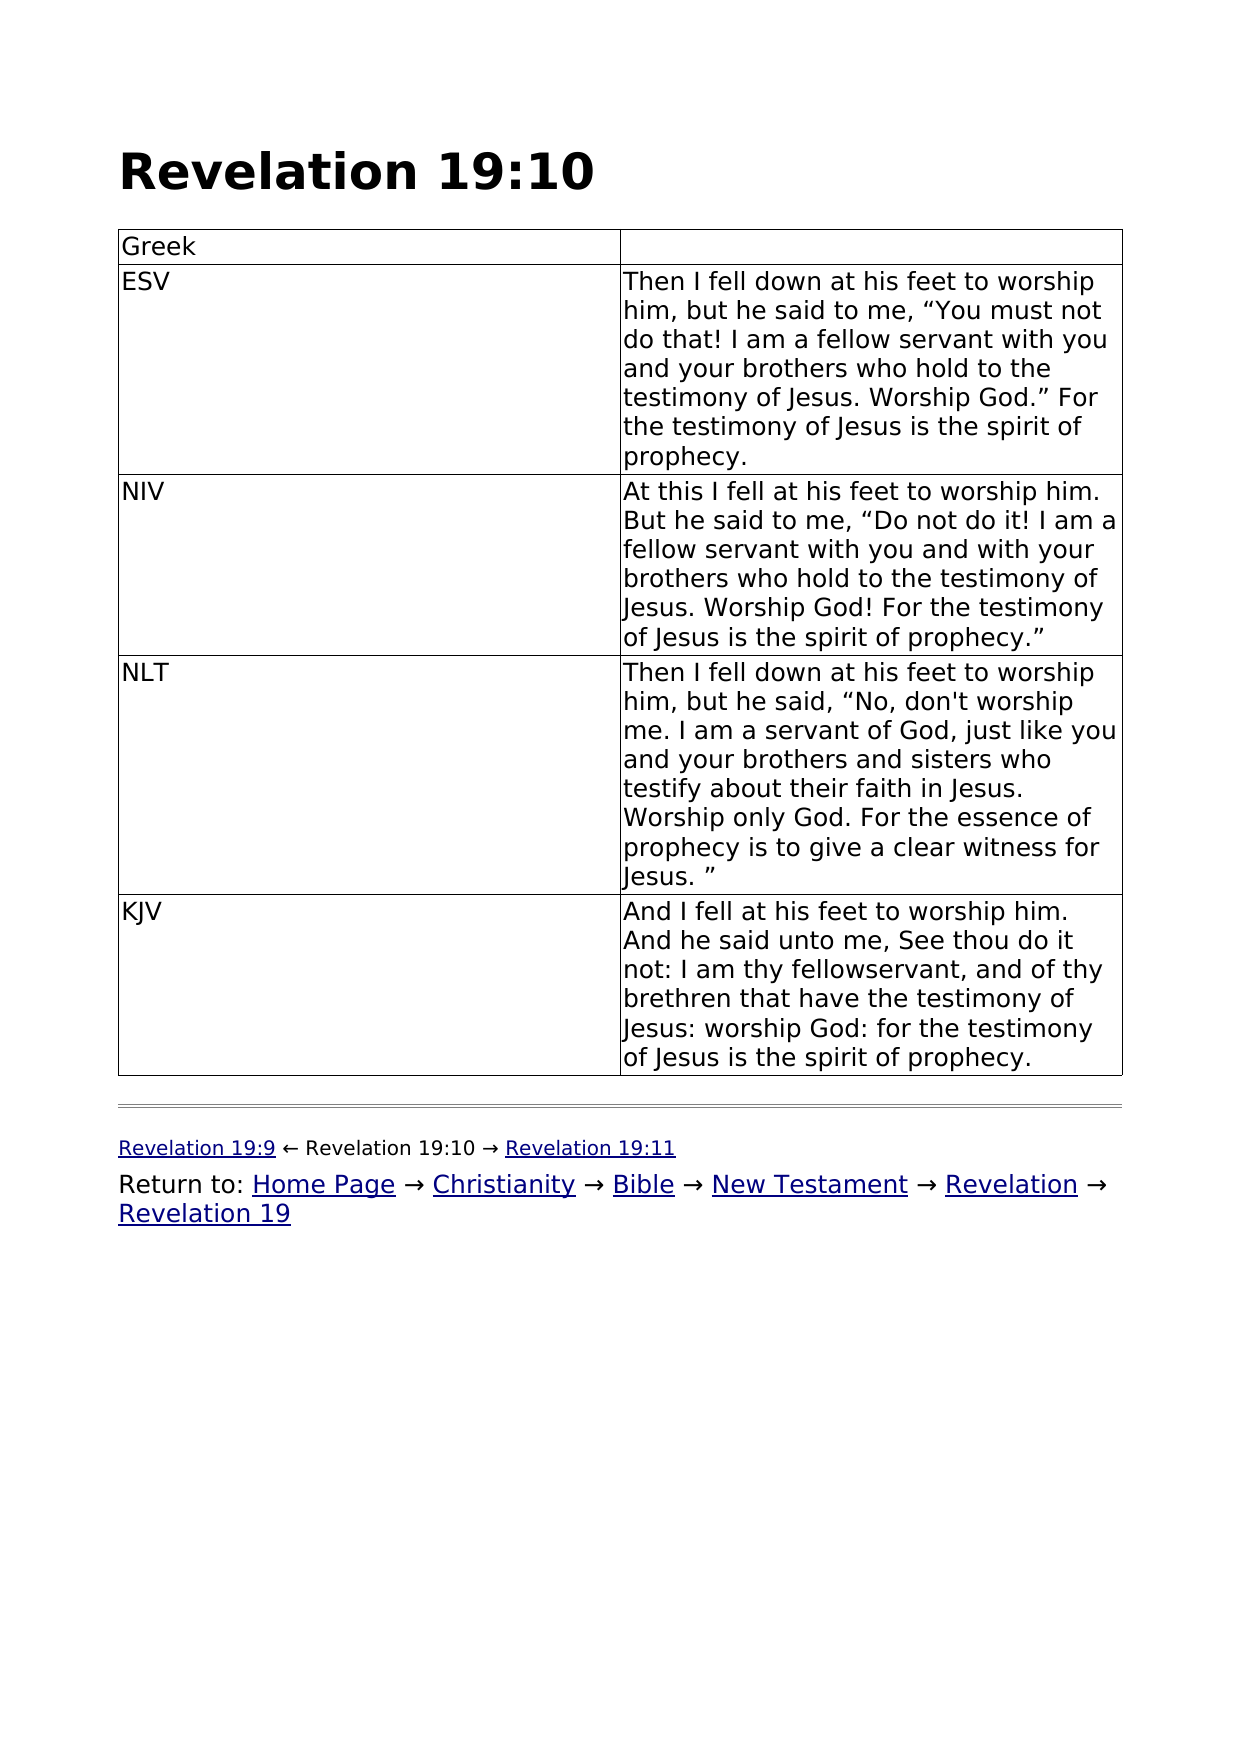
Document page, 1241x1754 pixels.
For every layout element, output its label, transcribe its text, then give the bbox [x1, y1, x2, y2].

table_cell Then I fell down at his feet to worship him, but he said, “No, don't worship me. I am a servant of God, just like you and your brothers and sisters who testify about their faith in Jesus. Worship only God. For the essence of prophecy is to give a clear witness for Jesus. ” [621, 656, 1122, 894]
table_cell ESV [119, 265, 620, 474]
subtitle Revelation 19:10 [118, 143, 1122, 201]
table_cell NIV [119, 475, 620, 655]
table_cell And I fell at his feet to worship him. And he said unto me, See thou do it not: I am thy fellowservant, and of thy brethren that have the testimony of Jesus: worship God: for the testimony of Jesus is the spirit of prophecy. [621, 895, 1122, 1075]
table_cell Then I fell down at his feet to worship him, but he said to me, “You must not do that! I am a fellow servant with you and your brothers who hold to the testimony of Jesus. Worship God.” For the testimony of Jesus is the spirit of prophecy. [621, 265, 1122, 474]
table_cell KJV [119, 895, 620, 1075]
table_header Greek [119, 230, 620, 264]
table_cell NLT [119, 656, 620, 894]
text Return to: Home Page → Christianity → Bible → New Testament → Revelation → Revelation 19 [118, 1170, 1122, 1229]
table_cell At this I fell at his feet to worship him. But he said to me, “Do not do it! I am a fellow servant with you and with your brothers who hold to the testimony of Jesus. Worship God! For the testimony of Jesus is the spirit of prophecy.” [621, 475, 1122, 655]
table_header [621, 230, 1122, 264]
text Revelation 19:9 ← Revelation 19:10 → Revelation 19:11 [118, 1136, 1122, 1170]
